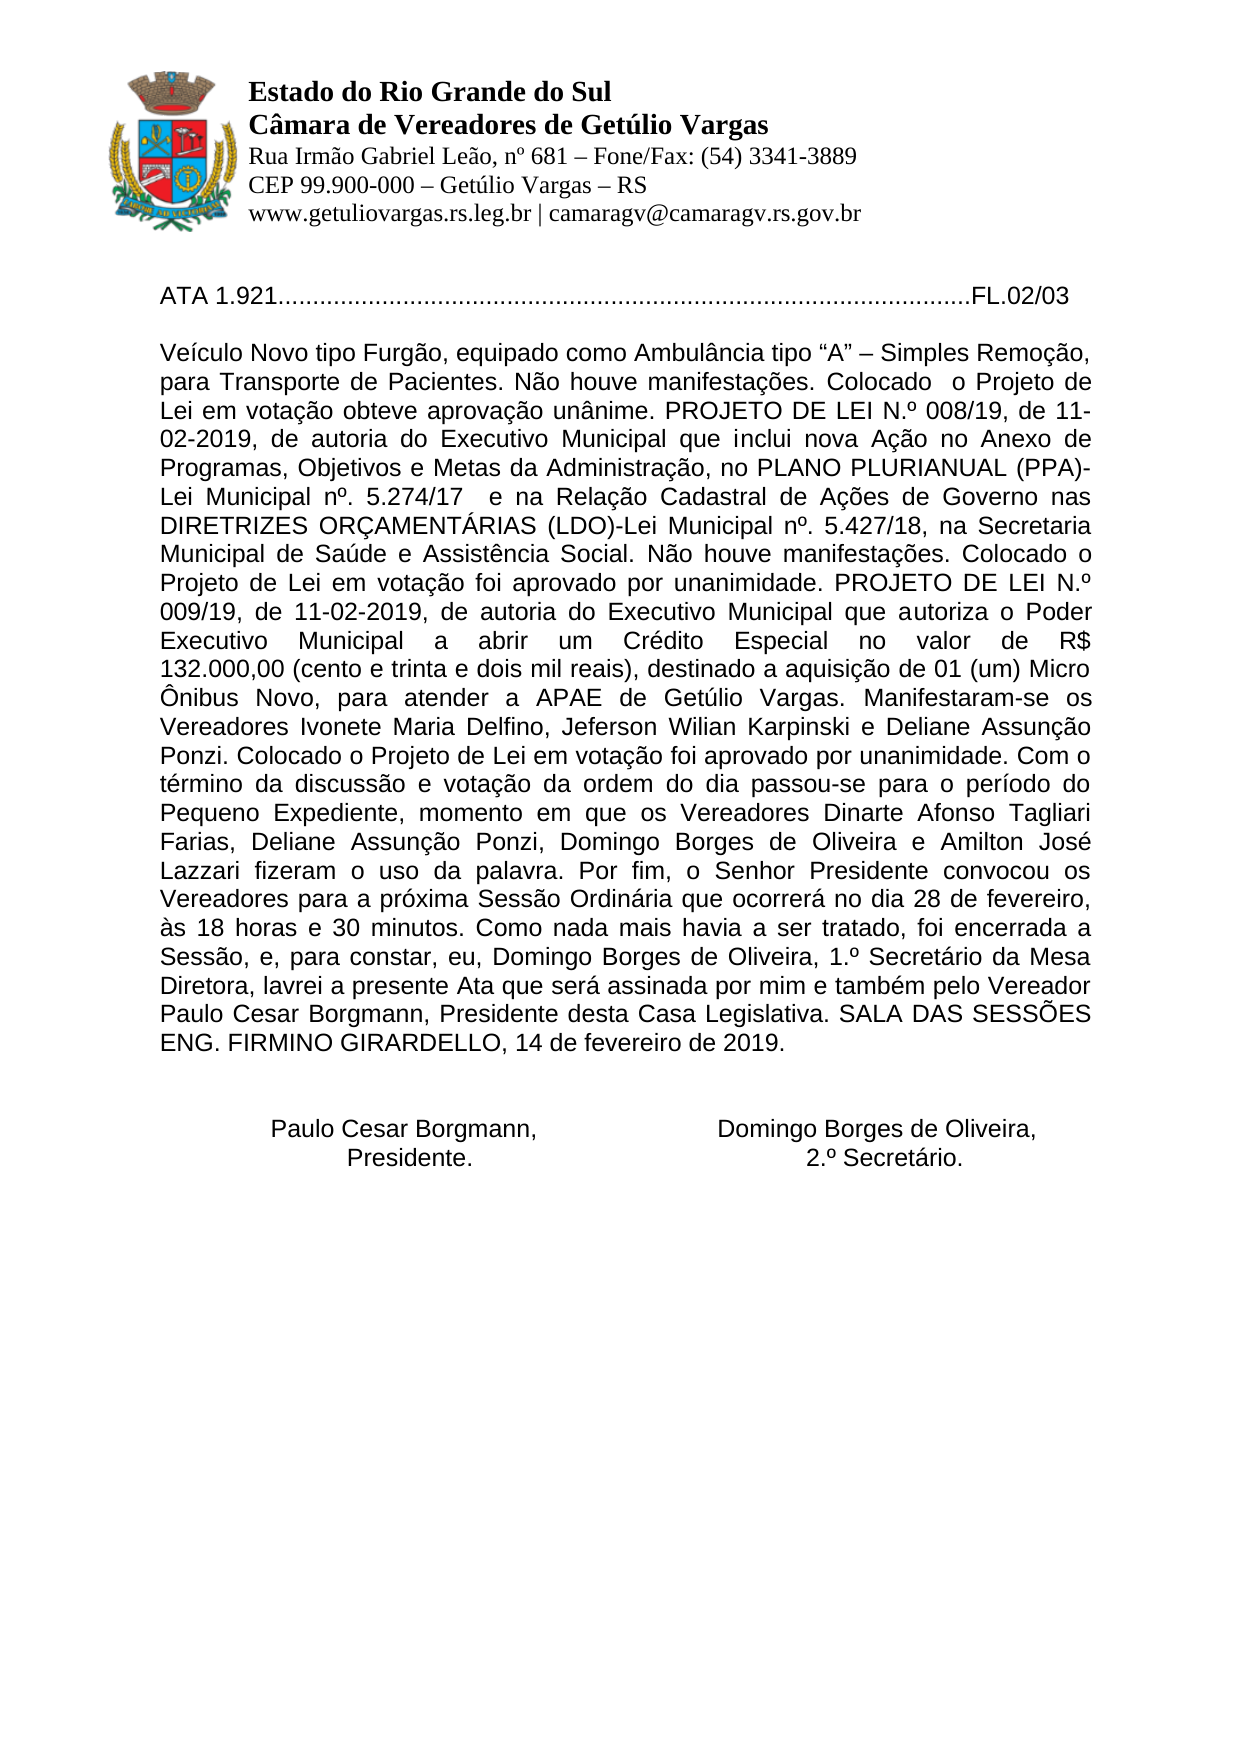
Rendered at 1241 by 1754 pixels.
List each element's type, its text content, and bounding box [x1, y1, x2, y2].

text Veículo Novo tipo Furgão, equipado como Ambulância tipo “A” – Simples Remoção, para Transporte de Pacientes. Não houve manifestações. Colocado o Projeto de Lei em votação obteve aprovação unânime. PROJETO DE LEI N.º 008/19, de 11-02-2019, de autoria do Executivo Municipal que inclui nova Ação no Anexo de Programas, Objetivos e Metas da Administração, no PLANO PLURIANUAL (PPA)-Lei Municipal nº. 5.274/17 e na Relação Cadastral de Ações de Governo nas DIRETRIZES ORÇAMENTÁRIAS (LDO)-Lei Municipal nº. 5.427/18, na Secretaria Municipal de Saúde e Assistência Social. Não houve manifestações. Colocado o Projeto de Lei em votação foi aprovado por unanimidade. PROJETO DE LEI N.º 009/19, de 11-02-2019, de autoria do Executivo Municipal que autoriza o Poder Executivo Municipal a abrir um Crédito Especial no valor de R$ 132.000,00 (cento e trinta e dois mil reais), destinado a aquisição de 01 (um) Micro Ônibus Novo, para atender a APAE de Getúlio Vargas. Manifestaram-se os Vereadores Ivonete Maria Delfino, Jeferson Wilian Karpinski e Deliane Assunção Ponzi. Colocado o Projeto de Lei em votação foi aprovado por unanimidade. Com o término da discussão e votação da ordem do dia passou-se para o período do Pequeno Expediente, momento em que os Vereadores Dinarte Afonso Tagliari Farias, Deliane Assunção Ponzi, Domingo Borges de Oliveira e Amilton José Lazzari fizeram o uso da palavra. Por fim, o Senhor Presidente convocou os Vereadores para a próxima Sessão Ordinária que ocorrerá no dia 28 de fevereiro, às 18 horas e 30 minutos. Como nada mais havia a ser tratado, foi encerrada a Sessão, e, para constar, eu, Domingo Borges de Oliveira, 1.º Secretário da Mesa Diretora, lavrei a presente Ata que será assinada por mim e também pelo Vereador Paulo Cesar Borgmann, Presidente desta Casa Legislativa. SALA DAS SESSÕES ENG. FIRMINO GIRARDELLO, 14 de fevereiro de 2019. [159, 338, 1092, 1057]
text Presidente. 2.º Secretário. [159, 1143, 1092, 1172]
text ATA 1.921....................................................................................................FL.02/03 [159, 281, 1092, 309]
text Paulo Cesar Borgmann, Domingo Borges de Oliveira, [159, 1114, 1092, 1143]
